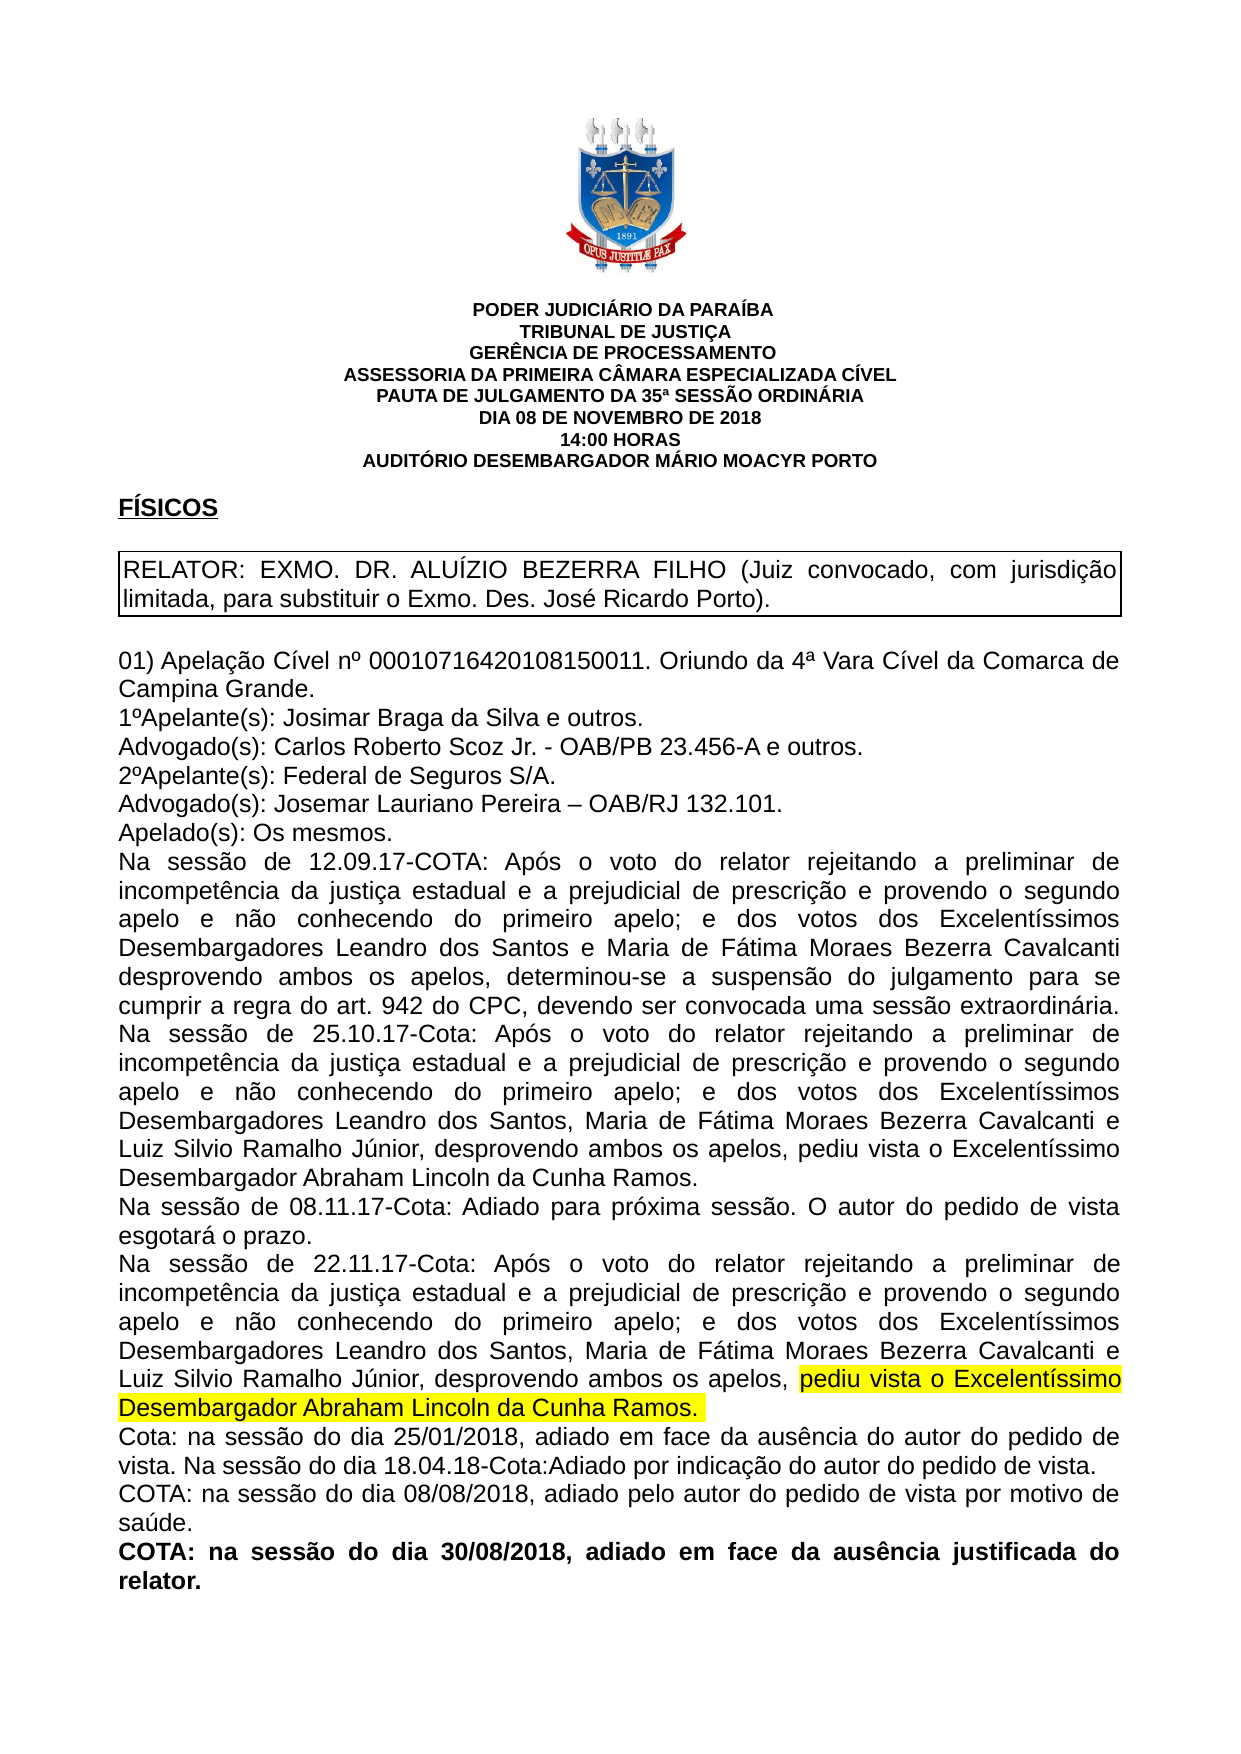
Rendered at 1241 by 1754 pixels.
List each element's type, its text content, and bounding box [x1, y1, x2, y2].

picture [565, 118, 687, 273]
text DIA 08 DE NOVEMBRO DE 2018 [118, 407, 1122, 428]
text Apelado(s): Os mesmos. [118, 818, 1122, 847]
text 2ºApelante(s): Federal de Seguros S/A. [118, 761, 1122, 789]
text Na sessão de 12.09.17-COTA: Após o voto do relator rejeitando a preliminar de incompetência da justiça estadual e a prejudicial de prescrição e provendo o segundo apelo e não conhecendo do primeiro apelo; e dos votos dos Excelentíssimos Desembargadores Leandro dos Santos e Maria de Fátima Moraes Bezerra Cavalcanti desprovendo ambos os apelos, determinou-se a suspensão do julgamento para se cumprir a regra do art. 942 do CPC, devendo ser convocada uma sessão extraordinária. Na sessão de 25.10.17-Cota: Após o voto do relator rejeitando a preliminar de incompetência da justiça estadual e a prejudicial de prescrição e provendo o segundo apelo e não conhecendo do primeiro apelo; e dos votos dos Excelentíssimos Desembargadores Leandro dos Santos, Maria de Fátima Moraes Bezerra Cavalcanti e Luiz Silvio Ramalho Júnior, desprovendo ambos os apelos, pediu vista o Excelentíssimo Desembargador Abraham Lincoln da Cunha Ramos. [118, 847, 1122, 1192]
text COTA: na sessão do dia 08/08/2018, adiado pelo autor do pedido de vista por motivo de saúde. [118, 1479, 1122, 1537]
text 01) Apelação Cível nº 00010716420108150011. Oriundo da 4ª Vara Cível da Comarca de Campina Grande. [118, 646, 1122, 703]
text ASSESSORIA DA PRIMEIRA CÂMARA ESPECIALIZADA CÍVEL [118, 364, 1122, 385]
text PODER JUDICIÁRIO DA PARAÍBA [118, 297, 1122, 321]
text Advogado(s): Josemar Lauriano Pereira – OAB/RJ 132.101. [118, 789, 1122, 818]
text RELATOR: EXMO. DR. ALUÍZIO BEZERRA FILHO (Juiz convocado, com jurisdição limitada, para substituir o Exmo. Des. José Ricardo Porto). [120, 552, 1120, 615]
text FÍSICOS [118, 493, 1122, 522]
text TRIBUNAL DE JUSTIÇA [118, 321, 1122, 342]
text Cota: na sessão do dia 25/01/2018, adiado em face da ausência do autor do pedido de vista. Na sessão do dia 18.04.18-Cota:Adiado por indicação do autor do pedido de vista. [118, 1422, 1122, 1479]
text 14:00 HORAS [118, 428, 1122, 450]
text COTA: na sessão do dia 30/08/2018, adiado em face da ausência justificada do relator. [118, 1537, 1122, 1594]
text Na sessão de 22.11.17-Cota: Após o voto do relator rejeitando a preliminar de incompetência da justiça estadual e a prejudicial de prescrição e provendo o segundo apelo e não conhecendo do primeiro apelo; e dos votos dos Excelentíssimos Desembargadores Leandro dos Santos, Maria de Fátima Moraes Bezerra Cavalcanti e Luiz Silvio Ramalho Júnior, desprovendo ambos os apelos, pediu vista o Excelentíssimo Desembargador Abraham Lincoln da Cunha Ramos. [118, 1249, 1122, 1422]
text Na sessão de 08.11.17-Cota: Adiado para próxima sessão. O autor do pedido de vista esgotará o prazo. [118, 1192, 1122, 1249]
text GERÊNCIA DE PROCESSAMENTO [118, 342, 1122, 364]
text PAUTA DE JULGAMENTO DA 35ª SESSÃO ORDINÁRIA [118, 385, 1122, 407]
text 1ºApelante(s): Josimar Braga da Silva e outros. [118, 703, 1122, 732]
text Advogado(s): Carlos Roberto Scoz Jr. - OAB/PB 23.456-A e outros. [118, 732, 1122, 761]
text AUDITÓRIO DESEMBARGADOR MÁRIO MOACYR PORTO [118, 450, 1122, 471]
